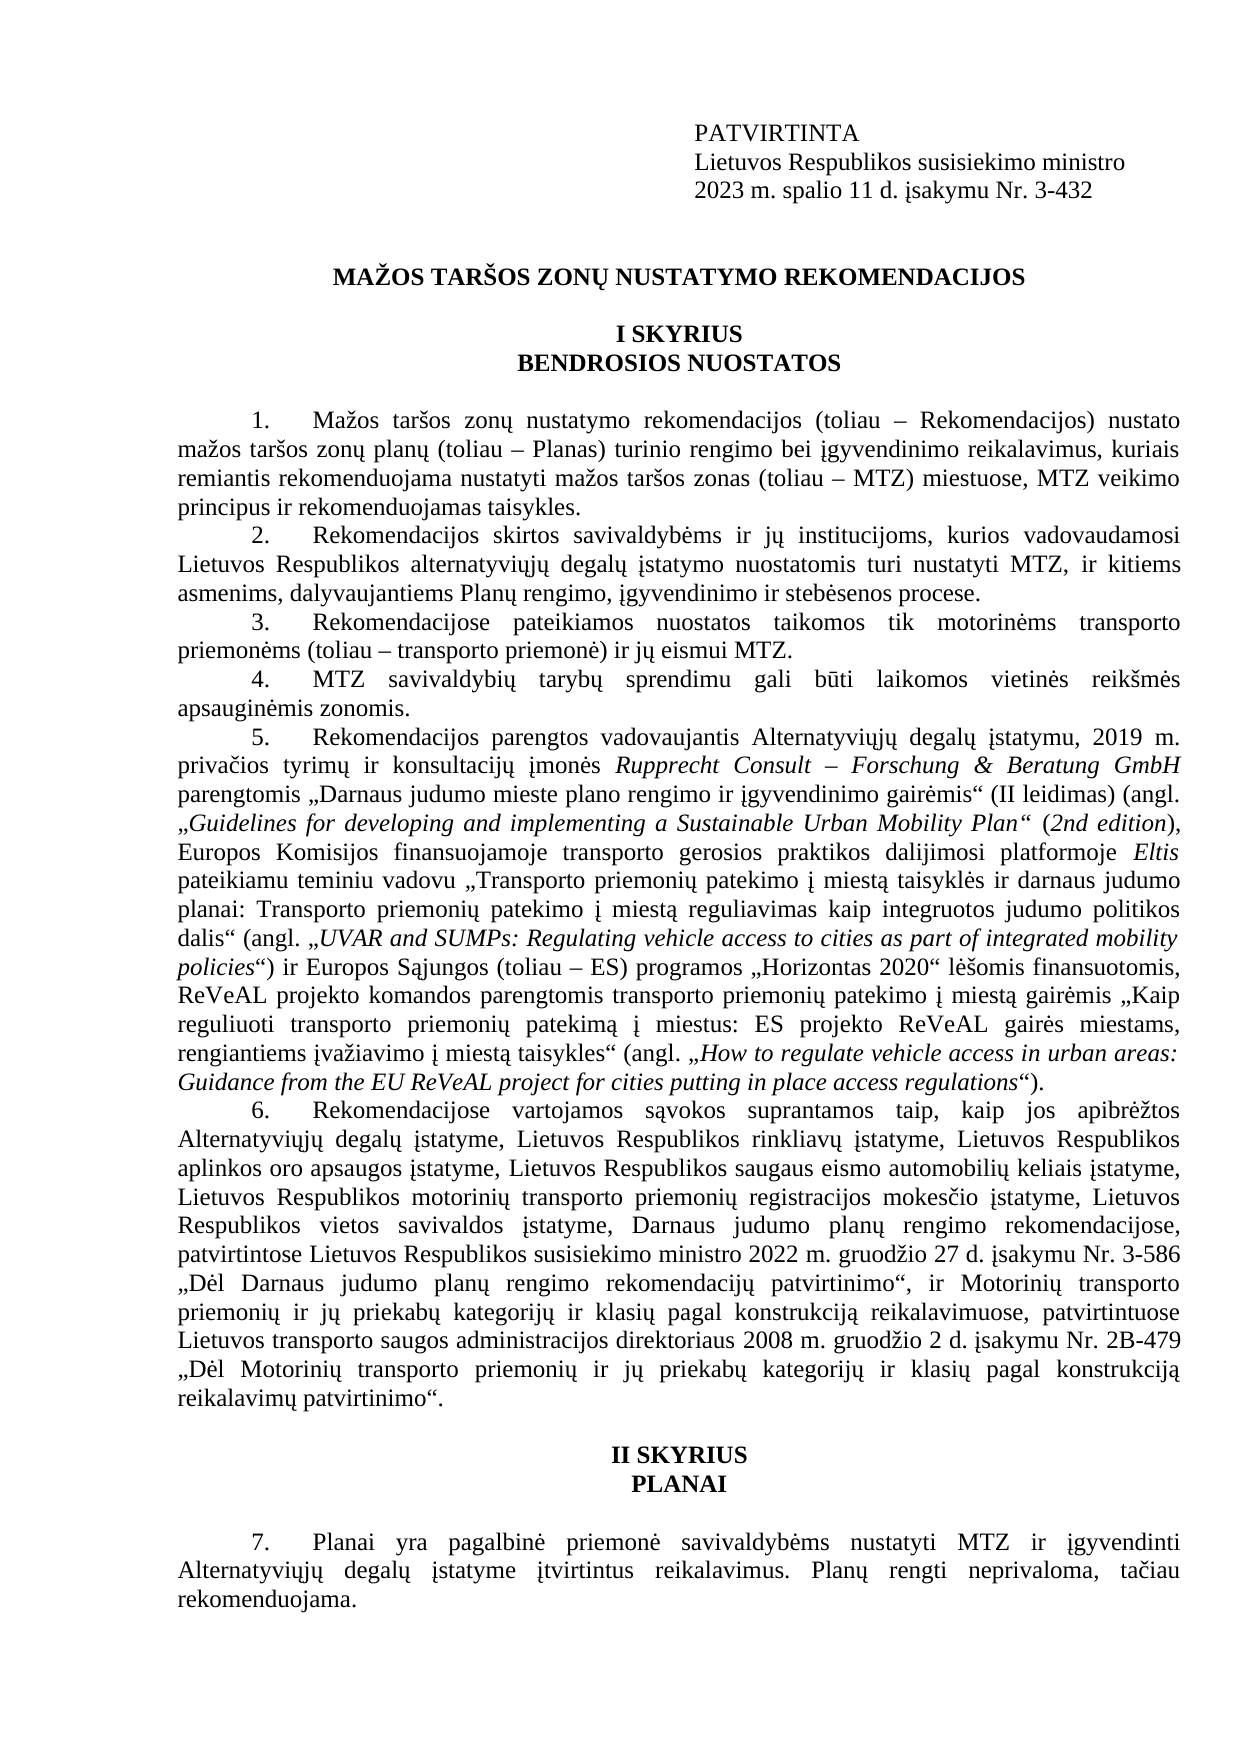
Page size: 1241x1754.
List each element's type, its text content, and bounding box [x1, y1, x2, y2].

text II SKYRIUS [177, 1441, 1181, 1469]
text 3. Rekomendacijose pateikiamos nuostatos taikomos tik motorinėms transporto priemonėms (toliau – transporto priemonė) ir jų eismui MTZ. [177, 607, 1181, 664]
text MAŽOS TARŠOS ZONŲ NUSTATYMO REKOMENDACIJOS [177, 262, 1181, 291]
text Lietuvos Respublikos susisiekimo ministro [694, 147, 1181, 176]
text 4. MTZ savivaldybių tarybų sprendimu gali būti laikomos vietinės reikšmės apsauginėmis zonomis. [177, 664, 1181, 722]
text 6. Rekomendacijose vartojamos sąvokos suprantamos taip, kaip jos apibrėžtos Alternatyviųjų degalų įstatyme, Lietuvos Respublikos rinkliavų įstatyme, Lietuvos Respublikos aplinkos oro apsaugos įstatyme, Lietuvos Respublikos saugaus eismo automobilių keliais įstatyme, Lietuvos Respublikos motorinių transporto priemonių registracijos mokesčio įstatyme, Lietuvos Respublikos vietos savivaldos įstatyme, Darnaus judumo planų rengimo rekomendacijose, patvirtintose Lietuvos Respublikos susisiekimo ministro 2022 m. gruodžio 27 d. įsakymu Nr. 3-586 „Dėl Darnaus judumo planų rengimo rekomendacijų patvirtinimo“, ir Motorinių transporto priemonių ir jų priekabų kategorijų ir klasių pagal konstrukciją reikalavimuose, patvirtintuose Lietuvos transporto saugos administracijos direktoriaus 2008 m. gruodžio 2 d. įsakymu Nr. 2B-479 „Dėl Motorinių transporto priemonių ir jų priekabų kategorijų ir klasių pagal konstrukciją reikalavimų patvirtinimo“. [177, 1096, 1181, 1412]
text 7. Planai yra pagalbinė priemonė savivaldybėms nustatyti MTZ ir įgyvendinti Alternatyviųjų degalų įstatyme įtvirtintus reikalavimus. Planų rengti neprivaloma, tačiau rekomenduojama. [177, 1527, 1181, 1613]
text PLANAI [177, 1469, 1181, 1498]
text 1. Mažos taršos zonų nustatymo rekomendacijos (toliau – Rekomendacijos) nustato mažos taršos zonų planų (toliau – Planas) turinio rengimo bei įgyvendinimo reikalavimus, kuriais remiantis rekomenduojama nustatyti mažos taršos zonas (toliau – MTZ) miestuose, MTZ veikimo principus ir rekomenduojamas taisykles. [177, 406, 1181, 521]
text PATVIRTINTA [694, 118, 1181, 147]
text BENDROSIOS NUOSTATOS [177, 348, 1181, 377]
text 2. Rekomendacijos skirtos savivaldybėms ir jų institucijoms, kurios vadovaudamosi Lietuvos Respublikos alternatyviųjų degalų įstatymo nuostatomis turi nustatyti MTZ, ir kitiems asmenims, dalyvaujantiems Planų rengimo, įgyvendinimo ir stebėsenos procese. [177, 521, 1181, 607]
text 2023 m. spalio 11 d. įsakymu Nr. 3-432 [694, 176, 1181, 204]
text I SKYRIUS [177, 319, 1181, 348]
text 5. Rekomendacijos parengtos vadovaujantis Alternatyviųjų degalų įstatymu, 2019 m. privačios tyrimų ir konsultacijų įmonės Rupprecht Consult – Forschung & Beratung GmbH parengtomis „Darnaus judumo mieste plano rengimo ir įgyvendinimo gairėmis“ (II leidimas) (angl. „Guidelines for developing and implementing a Sustainable Urban Mobility Plan“ (2nd edition), Europos Komisijos finansuojamoje transporto gerosios praktikos dalijimosi platformoje Eltis pateikiamu teminiu vadovu „Transporto priemonių patekimo į miestą taisyklės ir darnaus judumo planai: Transporto priemonių patekimo į miestą reguliavimas kaip integruotos judumo politikos dalis“ (angl. „UVAR and SUMPs: Regulating vehicle access to cities as part of integrated mobility policies“) ir Europos Sąjungos (toliau – ES) programos „Horizontas 2020“ lėšomis finansuotomis, ReVeAL projekto komandos parengtomis transporto priemonių patekimo į miestą gairėmis „Kaip reguliuoti transporto priemonių patekimą į miestus: ES projekto ReVeAL gairės miestams, rengiantiems įvažiavimo į miestą taisykles“ (angl. „How to regulate vehicle access in urban areas: Guidance from the EU ReVeAL project for cities putting in place access regulations“). [177, 722, 1181, 1096]
